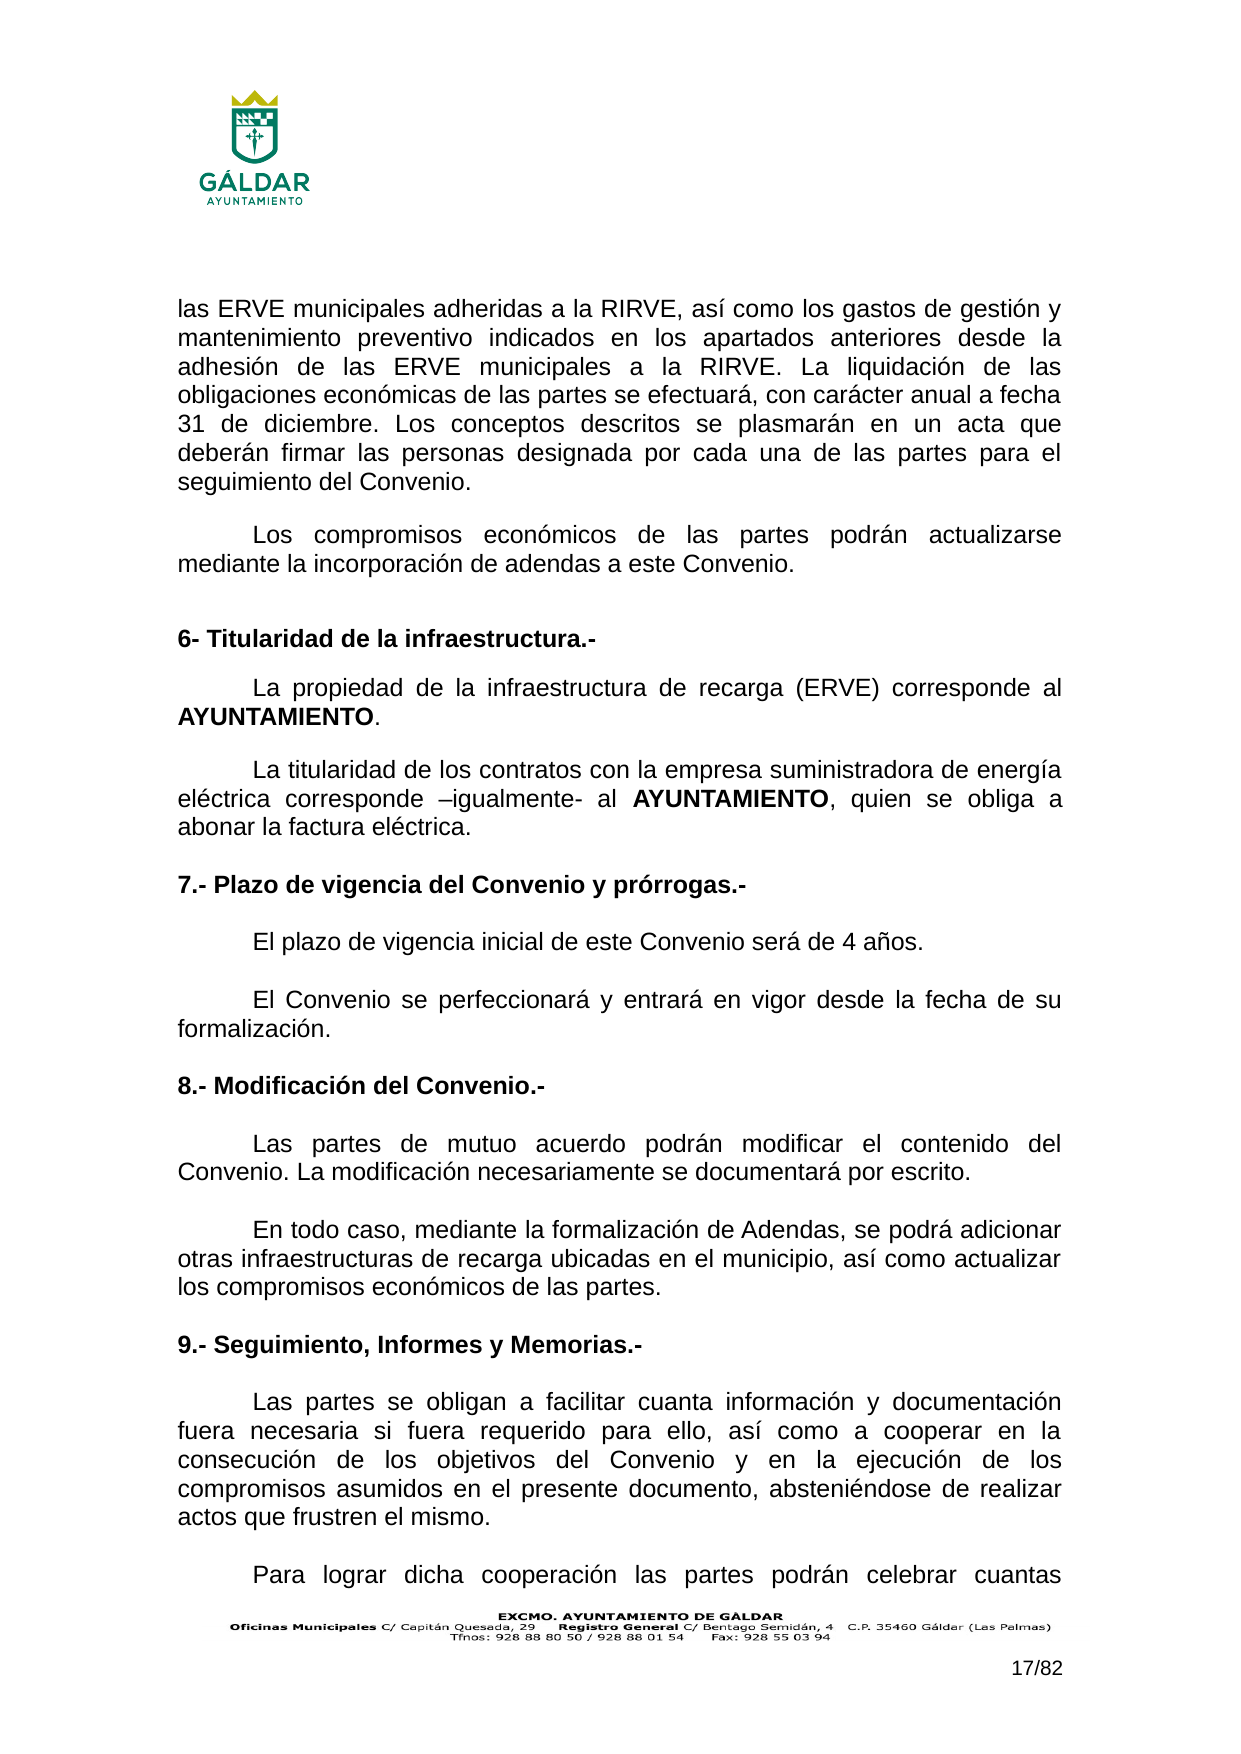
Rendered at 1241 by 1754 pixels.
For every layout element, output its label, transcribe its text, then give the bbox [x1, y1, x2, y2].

text La titularidad de los contratos con la empresa suministradora de energía eléctrica corresponde –igualmente- al AYUNTAMIENTO, quien se obliga a abonar la factura eléctrica. [177, 755, 1063, 841]
text 6- Titularidad de la infraestructura.- [177, 624, 1063, 652]
text Los compromisos económicos de las partes podrán actualizarse mediante la incorporación de adendas a este Convenio. [177, 520, 1063, 578]
text Las partes se obligan a facilitar cuanta información y documentación fuera necesaria si fuera requerido para ello, así como a cooperar en la consecución de los objetivos del Convenio y en la ejecución de los compromisos asumidos en el presente documento, absteniéndose de realizar actos que frustren el mismo. [177, 1387, 1063, 1531]
text La propiedad de la infraestructura de recarga (ERVE) corresponde al AYUNTAMIENTO. [177, 673, 1063, 731]
text El Convenio se perfeccionará y entrará en vigor desde la fecha de su formalización. [177, 985, 1063, 1042]
text las ERVE municipales adheridas a la RIRVE, así como los gastos de gestión y mantenimiento preventivo indicados en los apartados anteriores desde la adhesión de las ERVE municipales a la RIRVE. La liquidación de las obligaciones económicas de las partes se efectuará, con carácter anual a fecha 31 de diciembre. Los conceptos descritos se plasmarán en un acta que deberán firmar las personas designada por cada una de las partes para el seguimiento del Convenio. [177, 294, 1063, 495]
text Las partes de mutuo acuerdo podrán modificar el contenido del Convenio. La modificación necesariamente se documentará por escrito. [177, 1128, 1063, 1186]
text 7.- Plazo de vigencia del Convenio y prórrogas.- [177, 870, 1063, 898]
text Para lograr dicha cooperación las partes podrán celebrar cuantas [177, 1560, 1063, 1588]
picture [233, 1612, 1059, 1641]
text El plazo de vigencia inicial de este Convenio será de 4 años. [177, 927, 1063, 956]
text 9.- Seguimiento, Informes y Memorias.- [177, 1330, 1063, 1358]
picture [182, 73, 327, 222]
text En todo caso, mediante la formalización de Adendas, se podrá adicionar otras infraestructuras de recarga ubicadas en el municipio, así como actualizar los compromisos económicos de las partes. [177, 1215, 1063, 1301]
text 8.- Modificación del Convenio.- [177, 1071, 1063, 1100]
